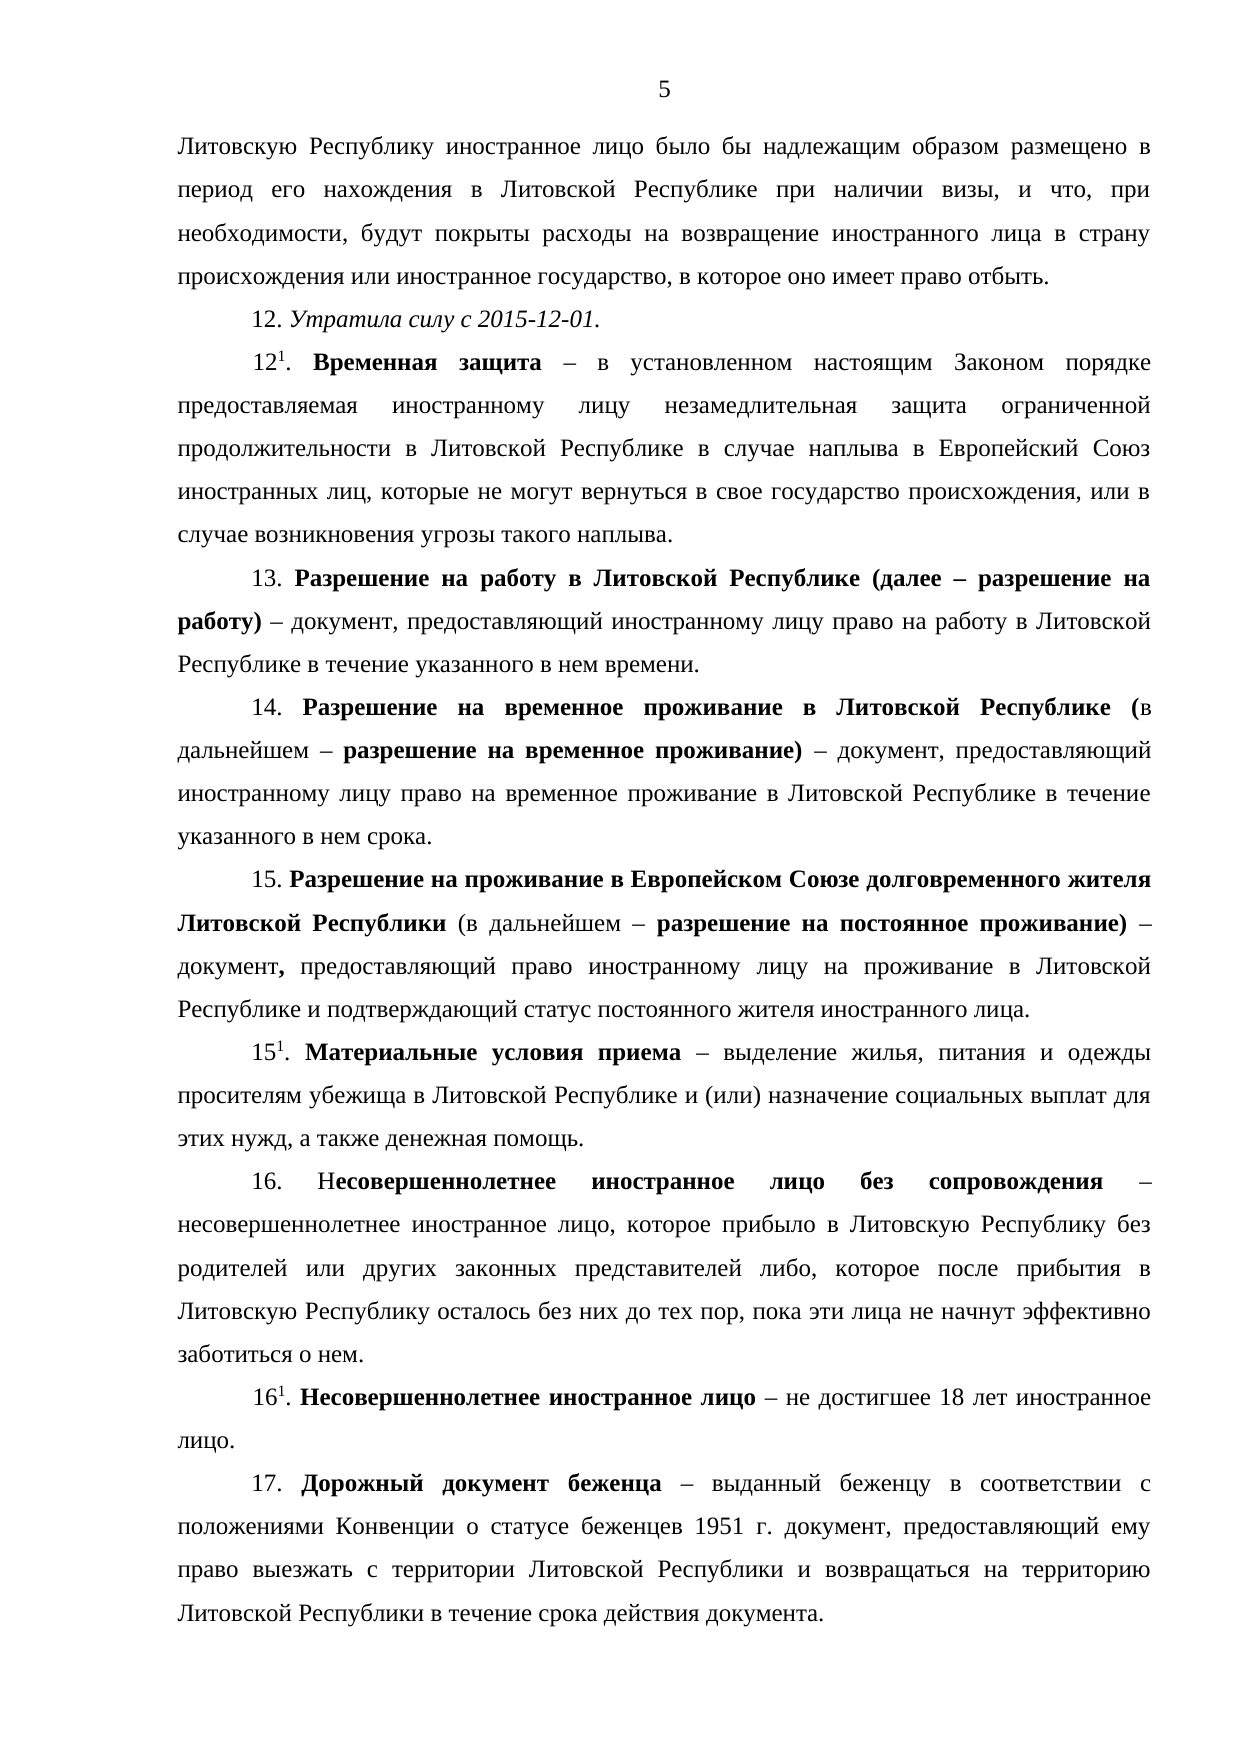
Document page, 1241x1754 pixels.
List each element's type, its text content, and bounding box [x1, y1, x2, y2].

text 13. Разрешение на работу в Литовской Республике (далее – разрешение на работу) – документ, предоставляющий иностранному лицу право на работу в Литовской Республике в течение указанного в нем времени. [177, 563, 1152, 678]
text 15. Разрешение на проживание в Европейском Союзе долговременного жителя Литовской Республики (в дальнейшем – разрешение на постоянное проживание) – документ, предоставляющий право иностранному лицу на проживание в Литовской Республике и подтверждающий статус постоянного жителя иностранного лица. [177, 864, 1152, 1023]
text Литовскую Республику иностранное лицо было бы надлежащим образом размещено в период его нахождения в Литовской Республике при наличии визы, и что, при необходимости, будут покрыты расходы на возвращение иностранного лица в страну происхождения или иностранное государство, в которое оно имеет право отбыть. [177, 131, 1152, 289]
text 121. Временная защита – в установленном настоящим Законом порядке предоставляемая иностранному лицу незамедлительная защита ограниченной продолжительности в Литовской Республике в случае наплыва в Европейский Союз иностранных лиц, которые не могут вернуться в свое государство происхождения, или в случае возникновения угрозы такого наплыва. [177, 347, 1152, 548]
text 161. Несовершеннолетнее иностранное лицо – не достигшее 18 лет иностранное лицо. [177, 1382, 1152, 1454]
text 12. Утратила силу с 2015-12-01. [177, 304, 1152, 333]
text 16. Несовершеннолетнее иностранное лицо без сопровождения – несовершеннолетнее иностранное лицо, которое прибыло в Литовскую Республику без родителей или других законных представителей либо, которое после прибытия в Литовскую Республику осталось без них до тех пор, пока эти лица не начнут эффективно заботиться о нем. [177, 1166, 1152, 1368]
text 17. Дорожный документ беженца – выданный беженцу в соответствии с положениями Конвенции о статусе беженцев 1951 г. документ, предоставляющий ему право выезжать с территории Литовской Республики и возвращаться на территорию Литовской Республики в течение срока действия документа. [177, 1468, 1152, 1626]
text 14. Разрешение на временное проживание в Литовской Республике (в дальнейшем – разрешение на временное проживание) – документ, предоставляющий иностранному лицу право на временное проживание в Литовской Республике в течение указанного в нем срока. [177, 692, 1152, 850]
text 151. Материальные условия приема – выделение жилья, питания и одежды просителям убежища в Литовской Республике и (или) назначение социальных выплат для этих нужд, а также денежная помощь. [177, 1037, 1152, 1152]
